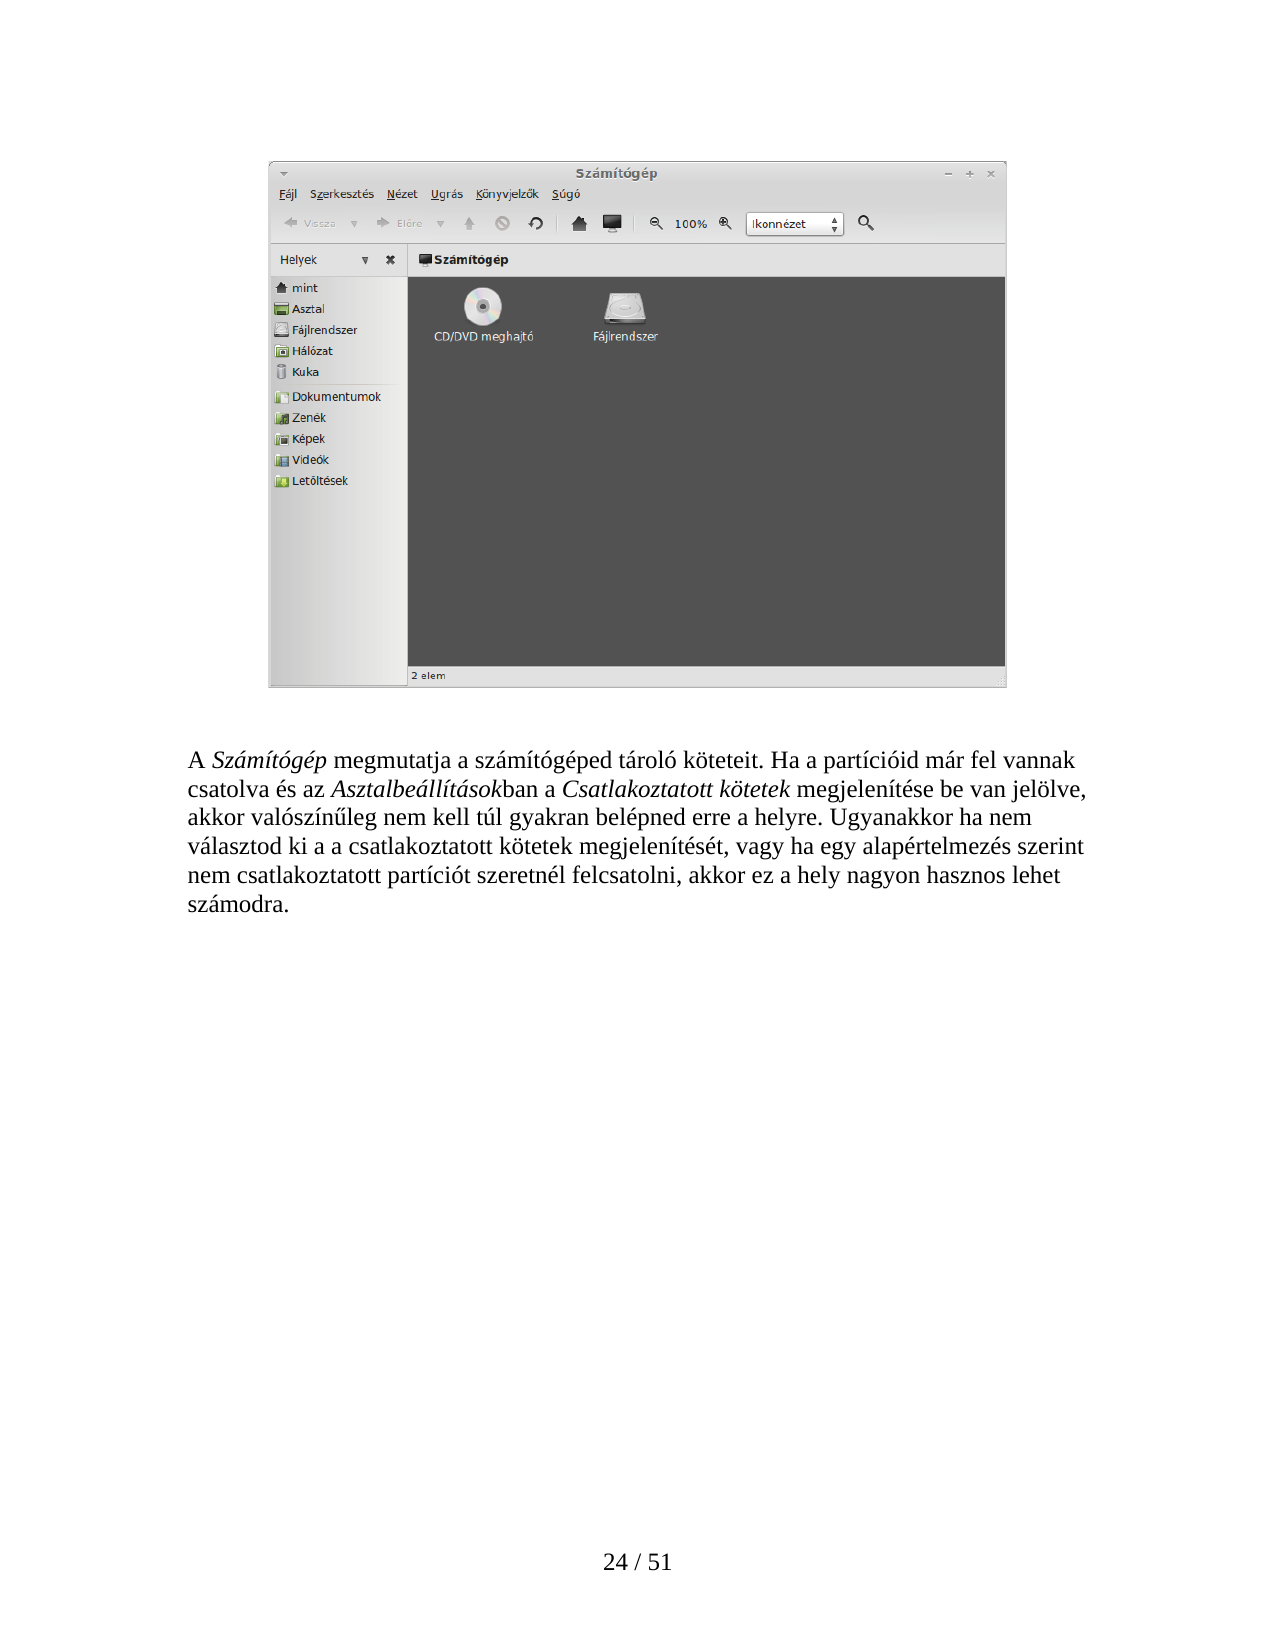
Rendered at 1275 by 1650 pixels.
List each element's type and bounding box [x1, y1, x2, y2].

picture [268, 161, 1007, 688]
